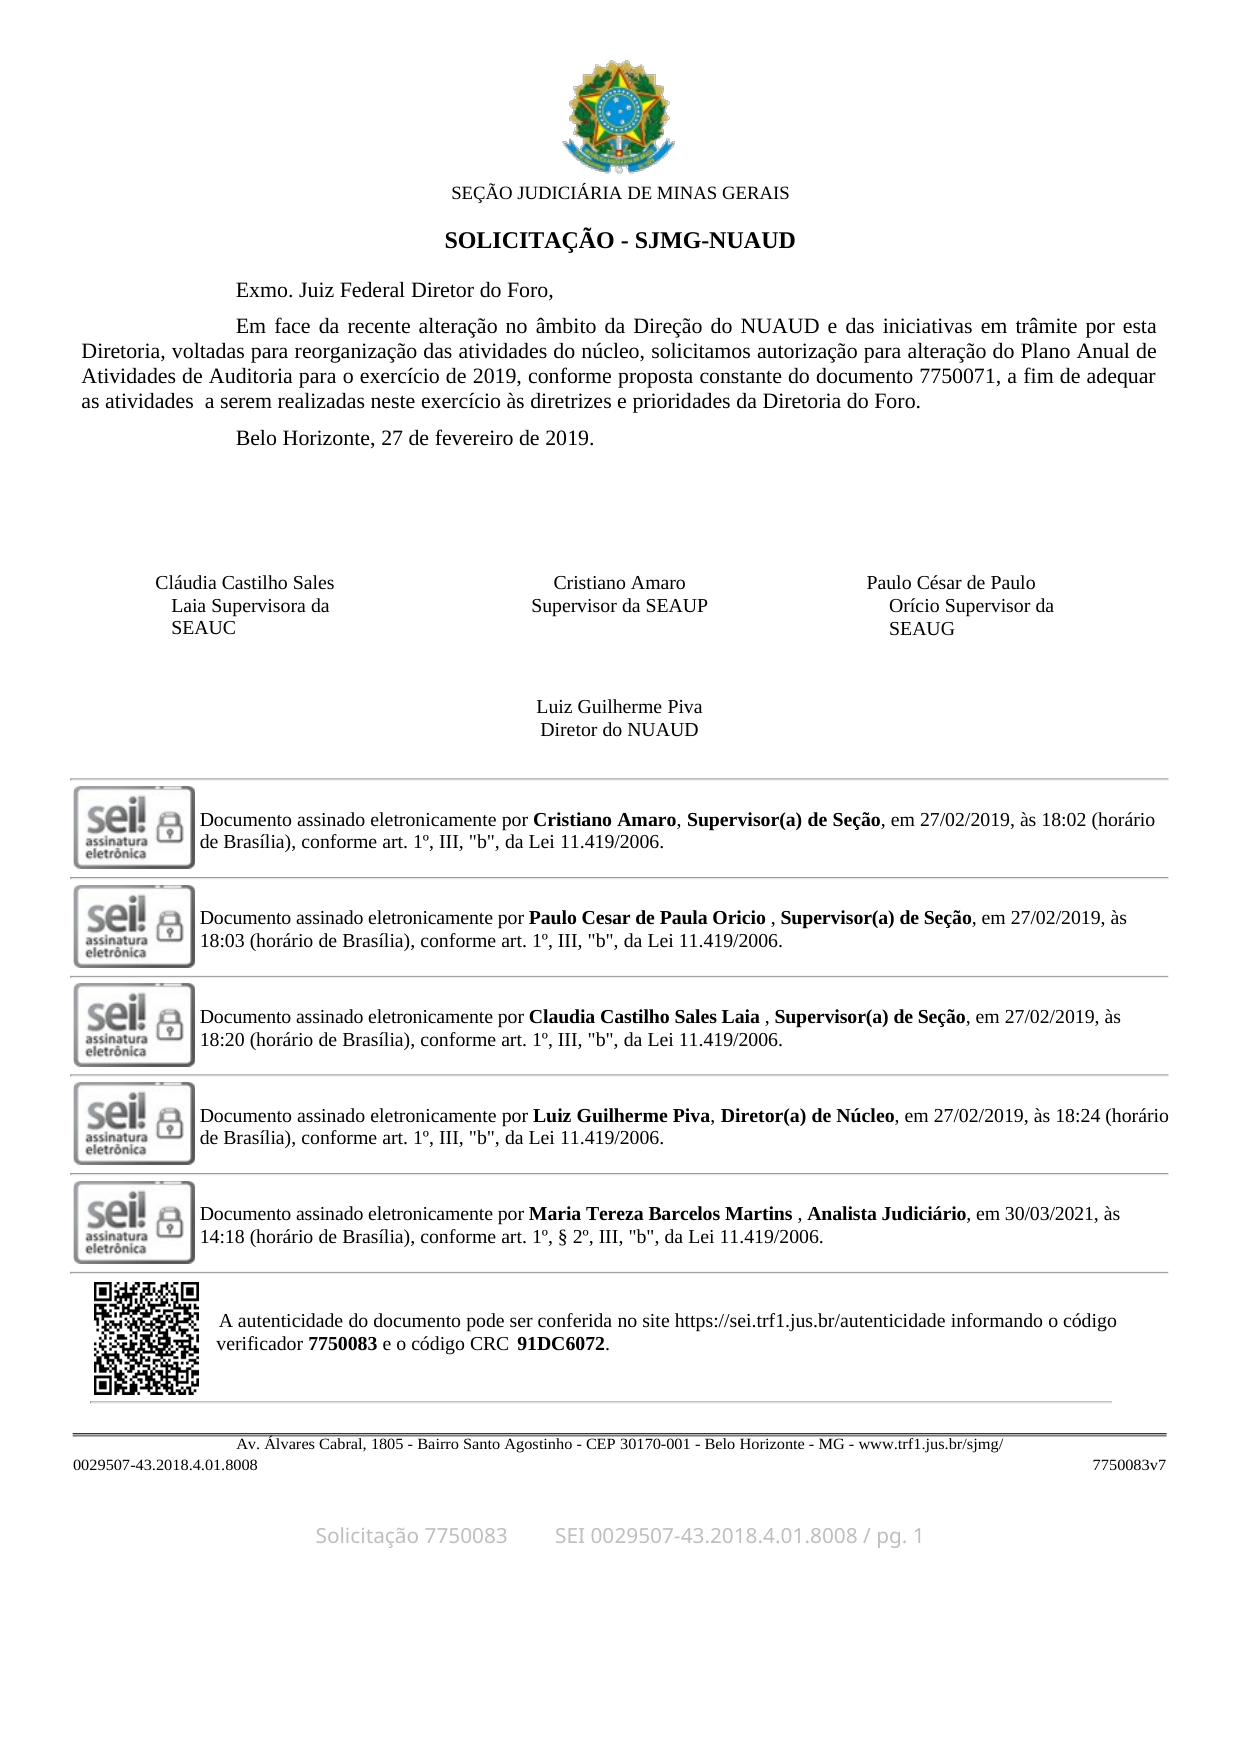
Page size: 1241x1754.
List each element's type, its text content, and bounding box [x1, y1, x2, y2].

text Solicitação 7750083 SEI 0029507-43.2018.4.01.8008 / pg. 1 [60, 1521, 1180, 1549]
picture [73, 1181, 195, 1264]
picture [561, 58, 679, 176]
picture [94, 1282, 199, 1395]
text Documento assinado eletronicamente por Paulo Cesar de Paula Oricio , Supervisor(a) de Seção, em 27/02/2019, às 18:03 (horário de Brasília), conforme art. 1º, III, "b", da Lei 11.419/2006. [199, 906, 1163, 952]
text Exmo. Juiz Federal Diretor do Foro, [236, 277, 1180, 302]
text Av. Álvares Cabral, 1805 - Bairro Santo Agostinho - CEP 30170-001 - Belo Horizonte - MG - www.trf1.jus.br/sjmg/ [59, 1429, 1180, 1452]
text SOLICITAÇÃO - SJMG-NUAUD [60, 226, 1180, 254]
picture [73, 983, 195, 1067]
text Documento assinado eletronicamente por Claudia Castilho Sales Laia , Supervisor(a) de Seção, em 27/02/2019, às 18:20 (horário de Brasília), conforme art. 1º, III, "b", da Lei 11.419/2006. [199, 1005, 1163, 1051]
picture [73, 1082, 195, 1165]
text Belo Horizonte, 27 de fevereiro de 2019. [236, 425, 1180, 450]
text Paulo César de Paulo Orício Supervisor da SEAUG [866, 571, 1091, 639]
text Luiz Guilherme Piva Diretor do NUAUD [536, 695, 702, 740]
text Documento assinado eletronicamente por Luiz Guilherme Piva, Diretor(a) de Núcleo, em 27/02/2019, às 18:24 (horário de Brasília), conforme art. 1º, III, "b", da Lei 11.419/2006. [199, 1103, 1178, 1149]
text SEÇÃO JUDICIÁRIA DE MINAS GERAIS [61, 182, 1180, 203]
text Em face da recente alteração no âmbito da Direção do NUAUD e das iniciativas em trâmite por esta Diretoria, voltadas para reorganização das atividades do núcleo, solicitamos autorização para alteração do Plano Anual de Atividades de Auditoria para o exercício de 2019, conforme proposta constante do documento 7750071, a fim de adequar as atividades a serem realizadas neste exercício às diretrizes e prioridades da Diretoria do Foro. [81, 313, 1159, 414]
text Cristiano Amaro Supervisor da SEAUP [531, 571, 708, 617]
picture [73, 885, 195, 968]
text 0029507-43.2018.4.01.8008 7750083v7 [59, 1456, 1180, 1474]
picture [73, 786, 195, 869]
text Documento assinado eletronicamente por Cristiano Amaro, Supervisor(a) de Seção, em 27/02/2019, às 18:02 (horário de Brasília), conforme art. 1º, III, "b", da Lei 11.419/2006. [199, 808, 1163, 853]
text Documento assinado eletronicamente por Maria Tereza Barcelos Martins , Analista Judiciário, em 30/03/2021, às 14:18 (horário de Brasília), conforme art. 1º, § 2º, III, "b", da Lei 11.419/2006. [199, 1202, 1163, 1248]
text Cláudia Castilho Sales Laia Supervisora da SEAUC [155, 571, 374, 639]
